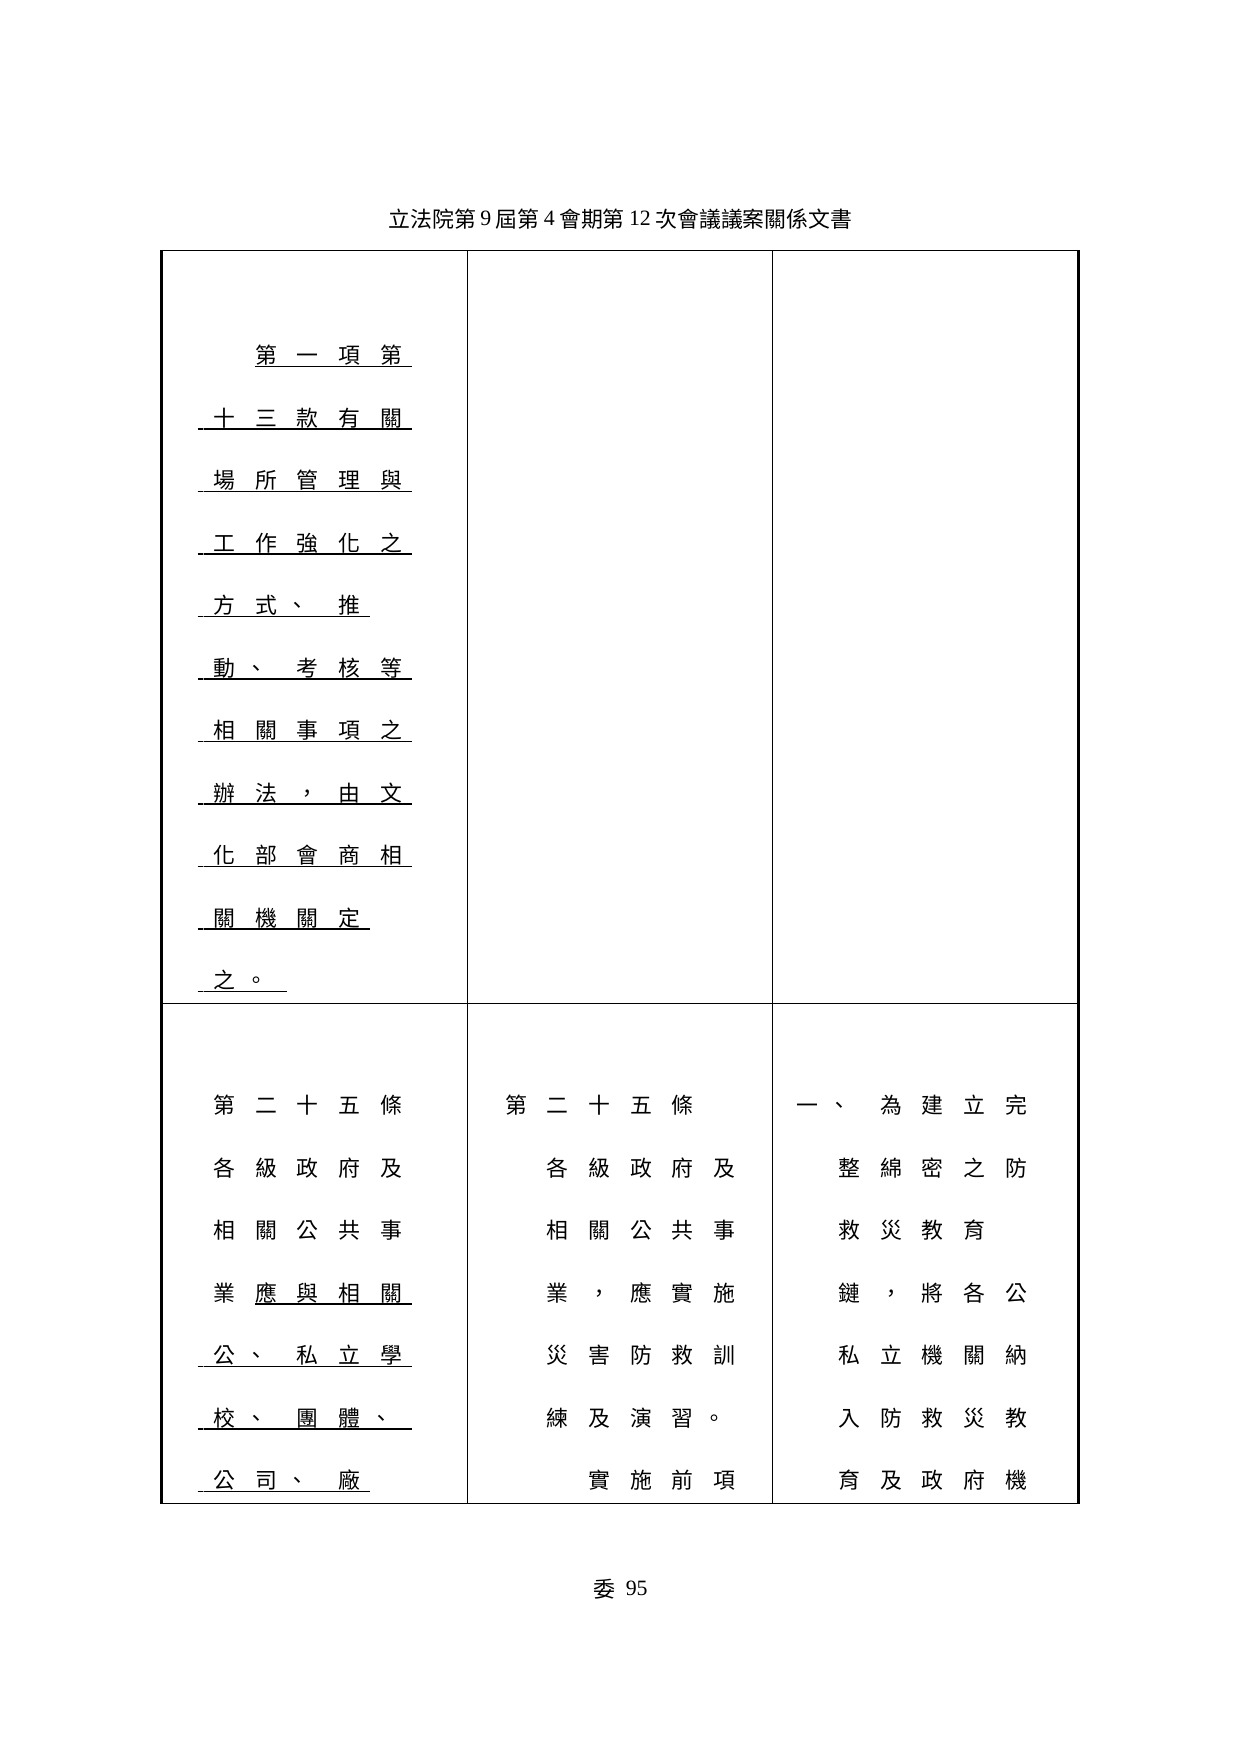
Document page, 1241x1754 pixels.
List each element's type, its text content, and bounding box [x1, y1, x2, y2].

table_cell 第一項第十三款有關場所管理與工作強化之方式、推動、考核等相關事項之辦法，由文化部會商相關機關定之。 [163, 251, 467, 1003]
table_cell 第二十五條 各級政府及相關公共事業，應實施災害防救訓練及演習。 實施前項 [468, 1004, 772, 1503]
table_cell 第二十五條 各級政府及相關公共事業應與相關公、私立學校、團體、公司、廠 [163, 1004, 467, 1503]
table_cell [773, 251, 1077, 1003]
table_cell 一、為建立完整綿密之防救災教育鏈，將各公私立機關納入防救災教育及政府機 [773, 1004, 1077, 1503]
table_cell [468, 251, 772, 1003]
